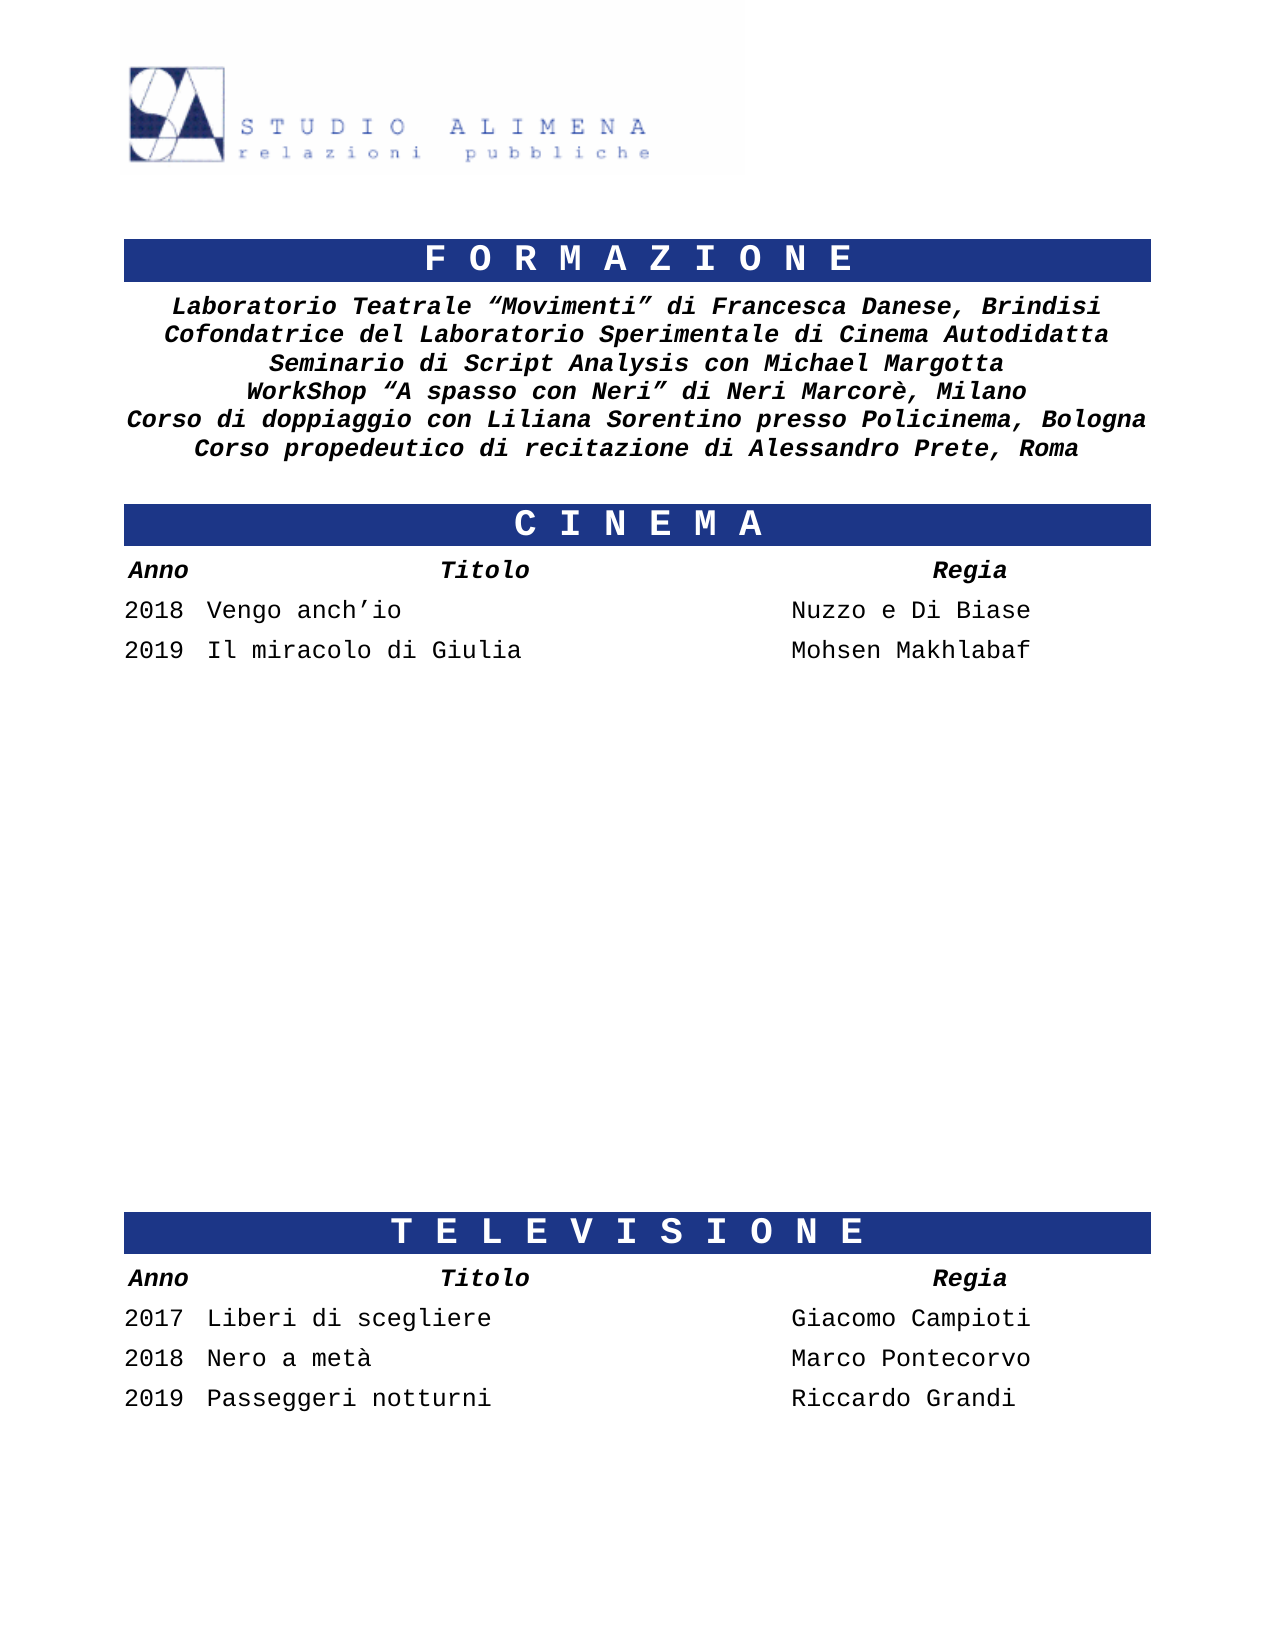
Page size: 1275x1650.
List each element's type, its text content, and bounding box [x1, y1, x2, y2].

table_cell Titolo [201, 552, 785, 592]
table_cell [785, 711, 1157, 751]
table_cell [118, 990, 201, 1029]
table_cell [201, 990, 785, 1029]
table_cell Nuzzo e Di Biase [785, 592, 1157, 632]
table_cell [785, 910, 1157, 950]
table_header F O R M A Z I O N E [118, 234, 1157, 288]
table_cell Il miracolo di Giulia [201, 632, 785, 671]
table_cell 2017 [118, 1300, 201, 1340]
table_cell 2019 [118, 632, 201, 671]
table_cell Regia [785, 552, 1157, 592]
picture [120, 0, 746, 175]
table_cell Vengo anch’io [201, 592, 785, 632]
table_cell [118, 711, 201, 751]
table_cell [785, 990, 1157, 1029]
table_cell [118, 671, 201, 711]
table_cell Liberi di scegliere [201, 1300, 785, 1340]
table_cell [201, 791, 785, 831]
table_cell 2019 [118, 1380, 201, 1419]
table_cell [201, 870, 785, 910]
table_cell [118, 950, 201, 990]
table_cell [118, 751, 201, 791]
table_cell [118, 1419, 201, 1459]
table_cell Giacomo Campioti [785, 1300, 1157, 1340]
table_cell [785, 1419, 1157, 1459]
table_cell [201, 751, 785, 791]
table_cell [201, 1419, 785, 1459]
table_cell Laboratorio Teatrale “Movimenti” di Francesca Danese, Brindisi Cofondatrice del Laboratorio Sperimentale di Cinema Autodidatta Seminario di Script Analysis con Michael Margotta WorkShop “A spasso con Neri” di Neri Marcorè, Milano Corso di doppiaggio con Liliana Sorentino presso Policinema, Bologna Corso propedeutico di recitazione di Alessandro Prete, Roma [118, 288, 1157, 469]
table_cell [785, 870, 1157, 910]
table_cell [118, 870, 201, 910]
table_cell Regia [785, 1260, 1157, 1300]
table_cell Titolo [201, 1260, 785, 1300]
table_cell [201, 831, 785, 870]
table_cell [118, 1069, 201, 1109]
table_cell [201, 711, 785, 751]
table_cell [785, 791, 1157, 831]
table_cell [785, 831, 1157, 870]
table_cell [201, 1030, 785, 1069]
table_cell [201, 950, 785, 990]
table_cell Anno [118, 552, 201, 592]
table_cell 2018 [118, 1340, 201, 1379]
table_cell [785, 751, 1157, 791]
table_cell [785, 1069, 1157, 1109]
table_cell [201, 1069, 785, 1109]
table_header C I N E M A [118, 498, 1157, 552]
table_cell [118, 831, 201, 870]
table_cell Nero a metà [201, 1340, 785, 1379]
table_cell Marco Pontecorvo [785, 1340, 1157, 1379]
table_cell [118, 791, 201, 831]
table_cell Passeggeri notturni [201, 1380, 785, 1419]
table_cell Riccardo Grandi [785, 1380, 1157, 1419]
table_cell [785, 1030, 1157, 1069]
table_cell Anno [118, 1260, 201, 1300]
table_cell [118, 910, 201, 950]
table_header T E L E V I S I O N E [118, 1206, 1157, 1260]
table_cell [201, 671, 785, 711]
table_cell [785, 671, 1157, 711]
table_cell Mohsen Makhlabaf [785, 632, 1157, 671]
table_cell [118, 1030, 201, 1069]
table_cell [201, 910, 785, 950]
table_cell [785, 950, 1157, 990]
table_cell 2018 [118, 592, 201, 632]
